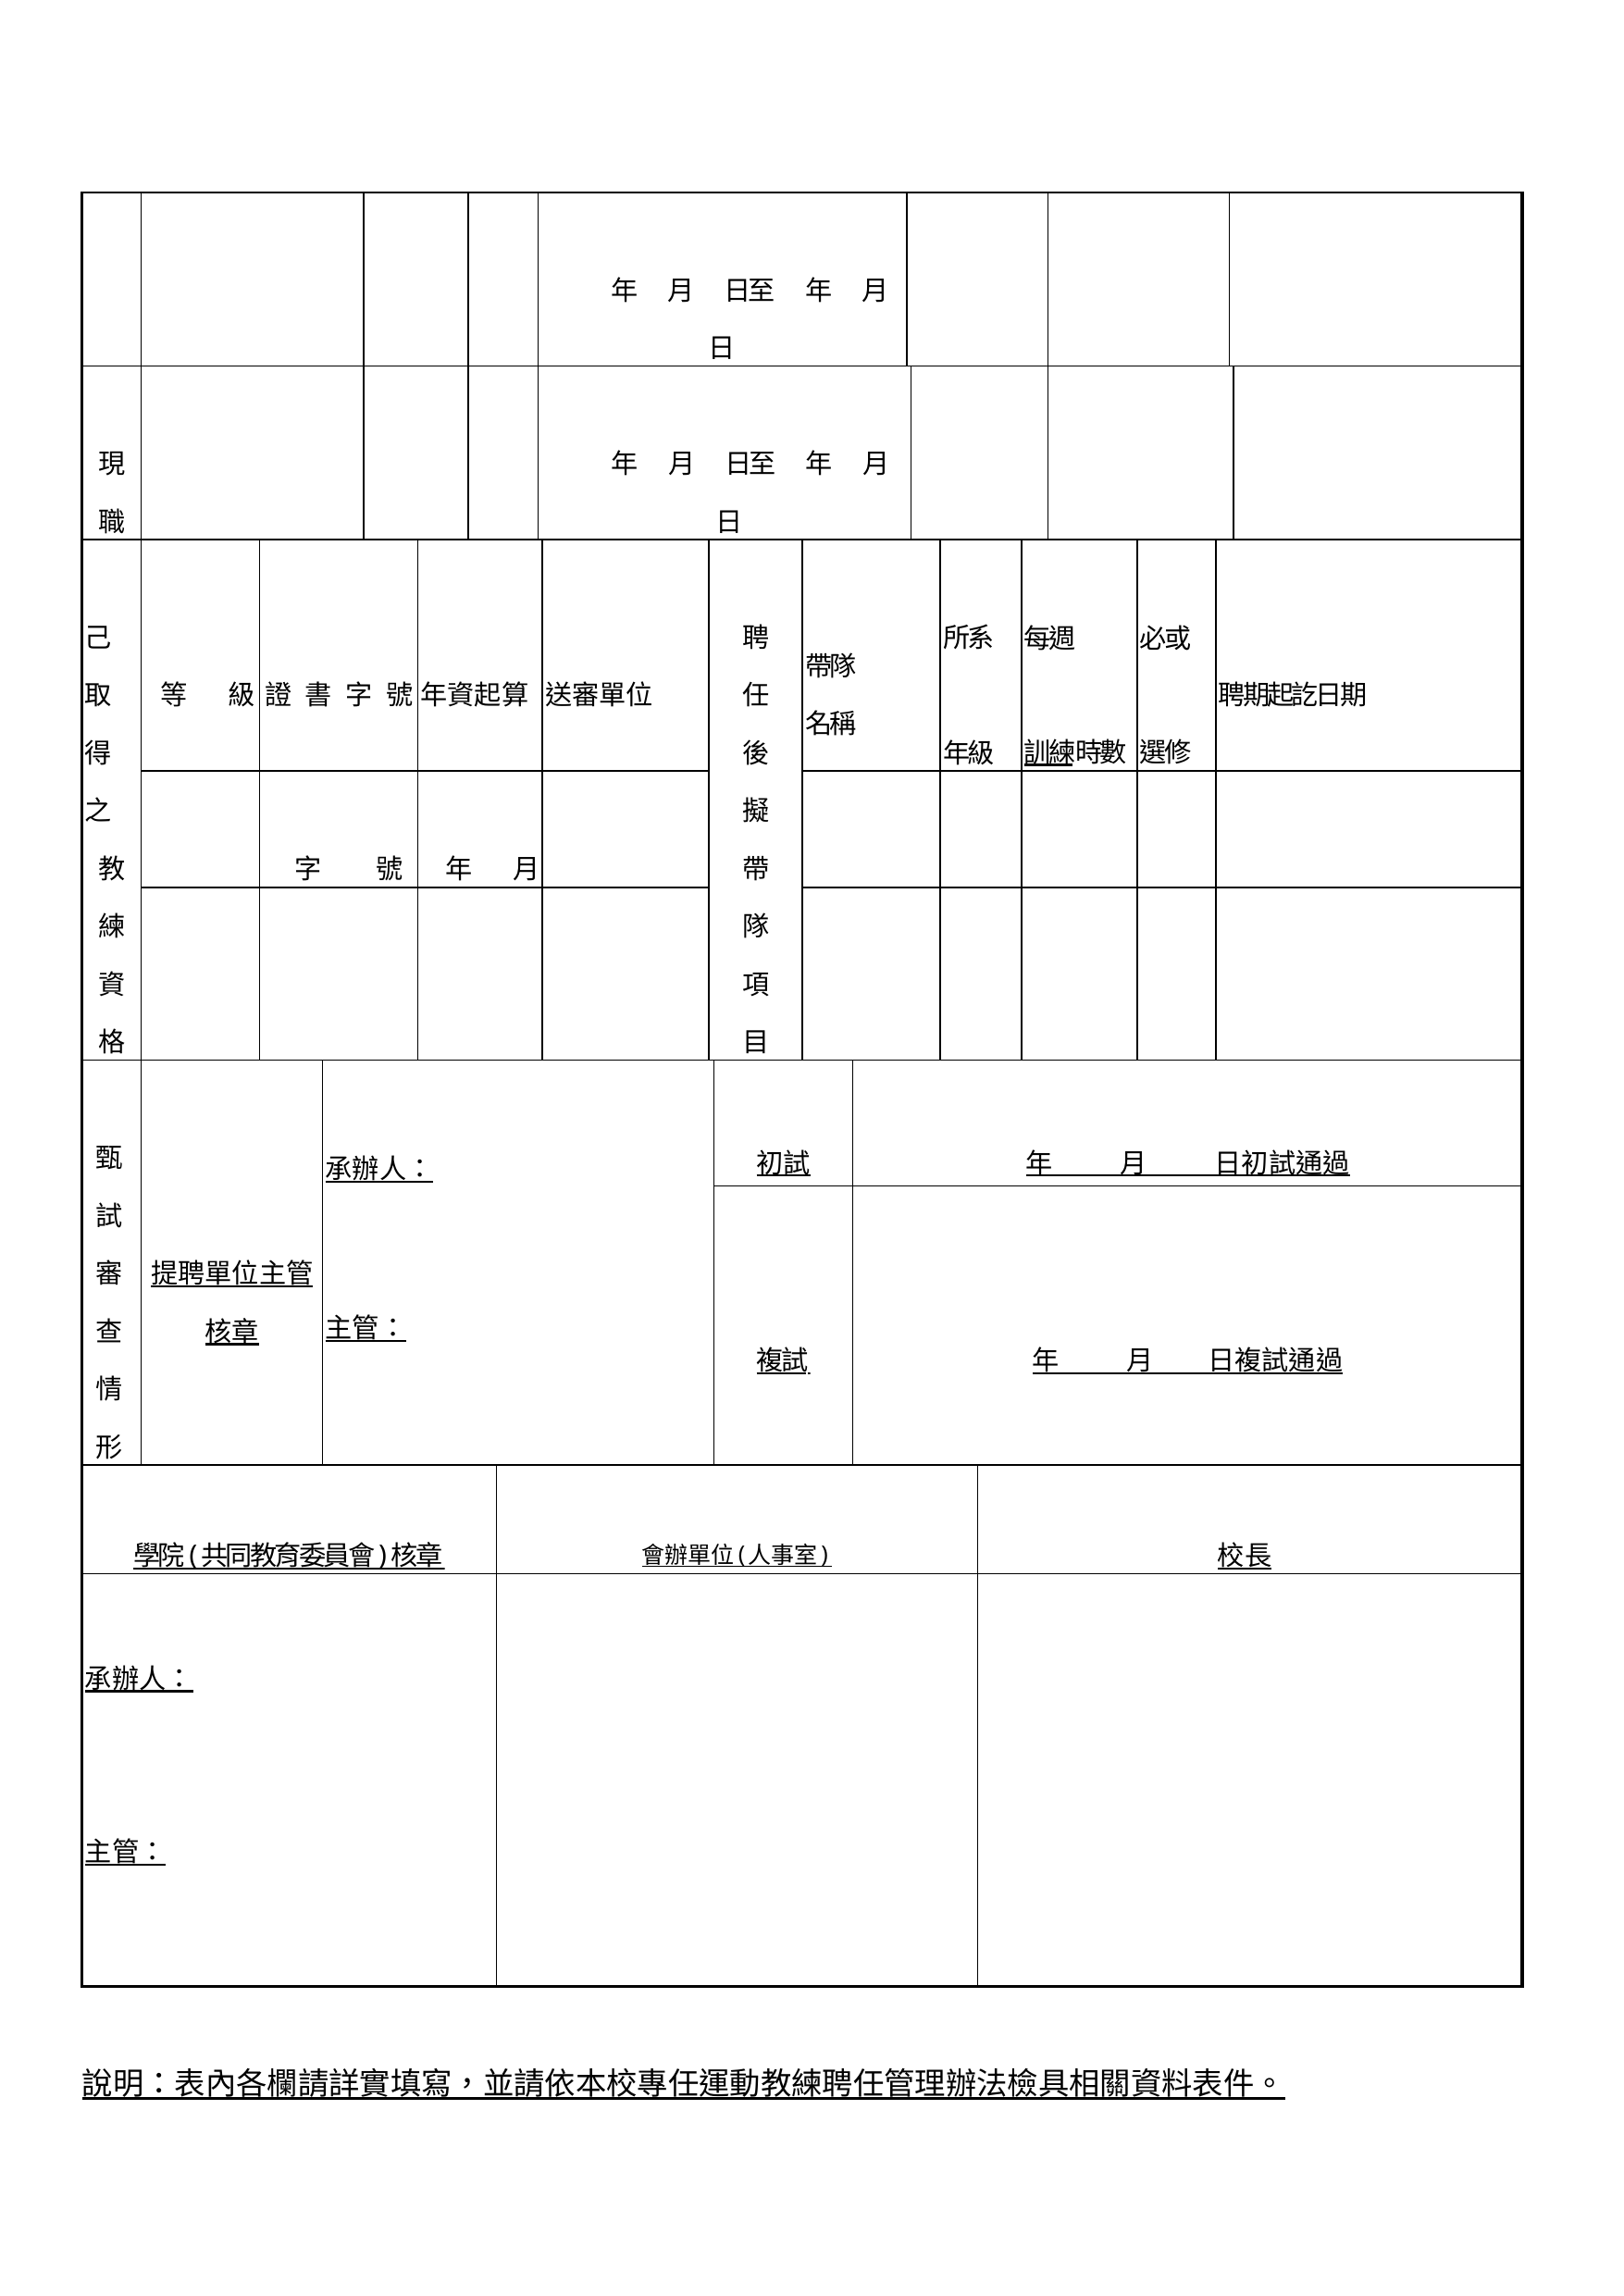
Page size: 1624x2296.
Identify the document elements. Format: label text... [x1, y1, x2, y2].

table_cell [469, 193, 538, 366]
table_cell [142, 366, 363, 539]
table_cell [978, 1574, 1520, 1985]
table_cell [543, 888, 708, 1060]
table_cell 提聘單位主管核章 [142, 1061, 322, 1464]
table_cell 學院(共同教育委員會)核章 [83, 1466, 496, 1572]
table_cell [1048, 193, 1229, 366]
table_cell [365, 193, 467, 366]
table_cell 年 月 日至 年 月 日 [539, 193, 906, 366]
table_cell [142, 888, 259, 1060]
table_cell 等 級 [142, 540, 259, 770]
table_cell [543, 772, 708, 887]
table_cell [941, 772, 1021, 887]
table_cell [1217, 888, 1520, 1060]
table_cell [418, 888, 541, 1060]
table_cell [497, 1574, 977, 1985]
table_cell 年 月 [418, 772, 541, 887]
table_cell 己取得之 教練資格 [83, 540, 141, 1060]
table_cell [1138, 888, 1215, 1060]
table_cell 證 書 字 號 [260, 540, 417, 770]
table_cell 送審單位 [543, 540, 708, 770]
table_cell 字 號 [260, 772, 417, 887]
table_cell 所系 年級 [941, 540, 1021, 770]
table_cell [1138, 772, 1215, 887]
table_cell [1023, 888, 1136, 1060]
table_cell [908, 193, 1048, 366]
table_cell 現 職 [83, 366, 141, 539]
table_cell [803, 888, 939, 1060]
table_cell 年資起算 [418, 540, 541, 770]
table_cell 聘期起訖日期 [1217, 540, 1520, 770]
table_cell [260, 888, 417, 1060]
table_cell 必或 選修 [1138, 540, 1215, 770]
table_cell [142, 772, 259, 887]
text 說明：表內各欄請詳實填寫，並請依本校專任運動教練聘任管理辦法檢具相關資料表件。 [82, 2042, 1486, 2101]
table_cell 初試 [714, 1061, 852, 1185]
table_cell [365, 366, 467, 539]
table_cell [803, 772, 939, 887]
table_cell 校長 [978, 1466, 1520, 1572]
table_cell [142, 193, 363, 366]
table_cell [941, 888, 1021, 1060]
table_cell 甄試審查情形 [83, 1061, 141, 1464]
table_cell [1234, 366, 1520, 539]
table_cell [1217, 772, 1520, 887]
table_cell [1023, 772, 1136, 887]
table_cell 年 月 日複試通過 [853, 1186, 1520, 1464]
table_cell 年 月 日至 年 月 日 [539, 366, 911, 539]
table_cell 承辦人： 主管： [83, 1574, 496, 1985]
table_cell 承辦人： 主管： [323, 1061, 713, 1464]
table_cell 每週 訓練時數 [1023, 540, 1136, 770]
table_cell [469, 366, 538, 539]
table_cell 聘 任 後 擬 帶 隊 項 目 [710, 540, 801, 1060]
table_cell [1048, 366, 1233, 539]
table_cell 會辦單位(人事室) [497, 1466, 977, 1572]
table_cell 年 月 日初試通過 [853, 1061, 1520, 1185]
table_cell [1230, 193, 1520, 366]
table_cell 帶隊 名稱 [803, 540, 939, 770]
table_cell [83, 193, 141, 366]
table_cell 複試 [714, 1186, 852, 1464]
table_cell [911, 366, 1048, 539]
